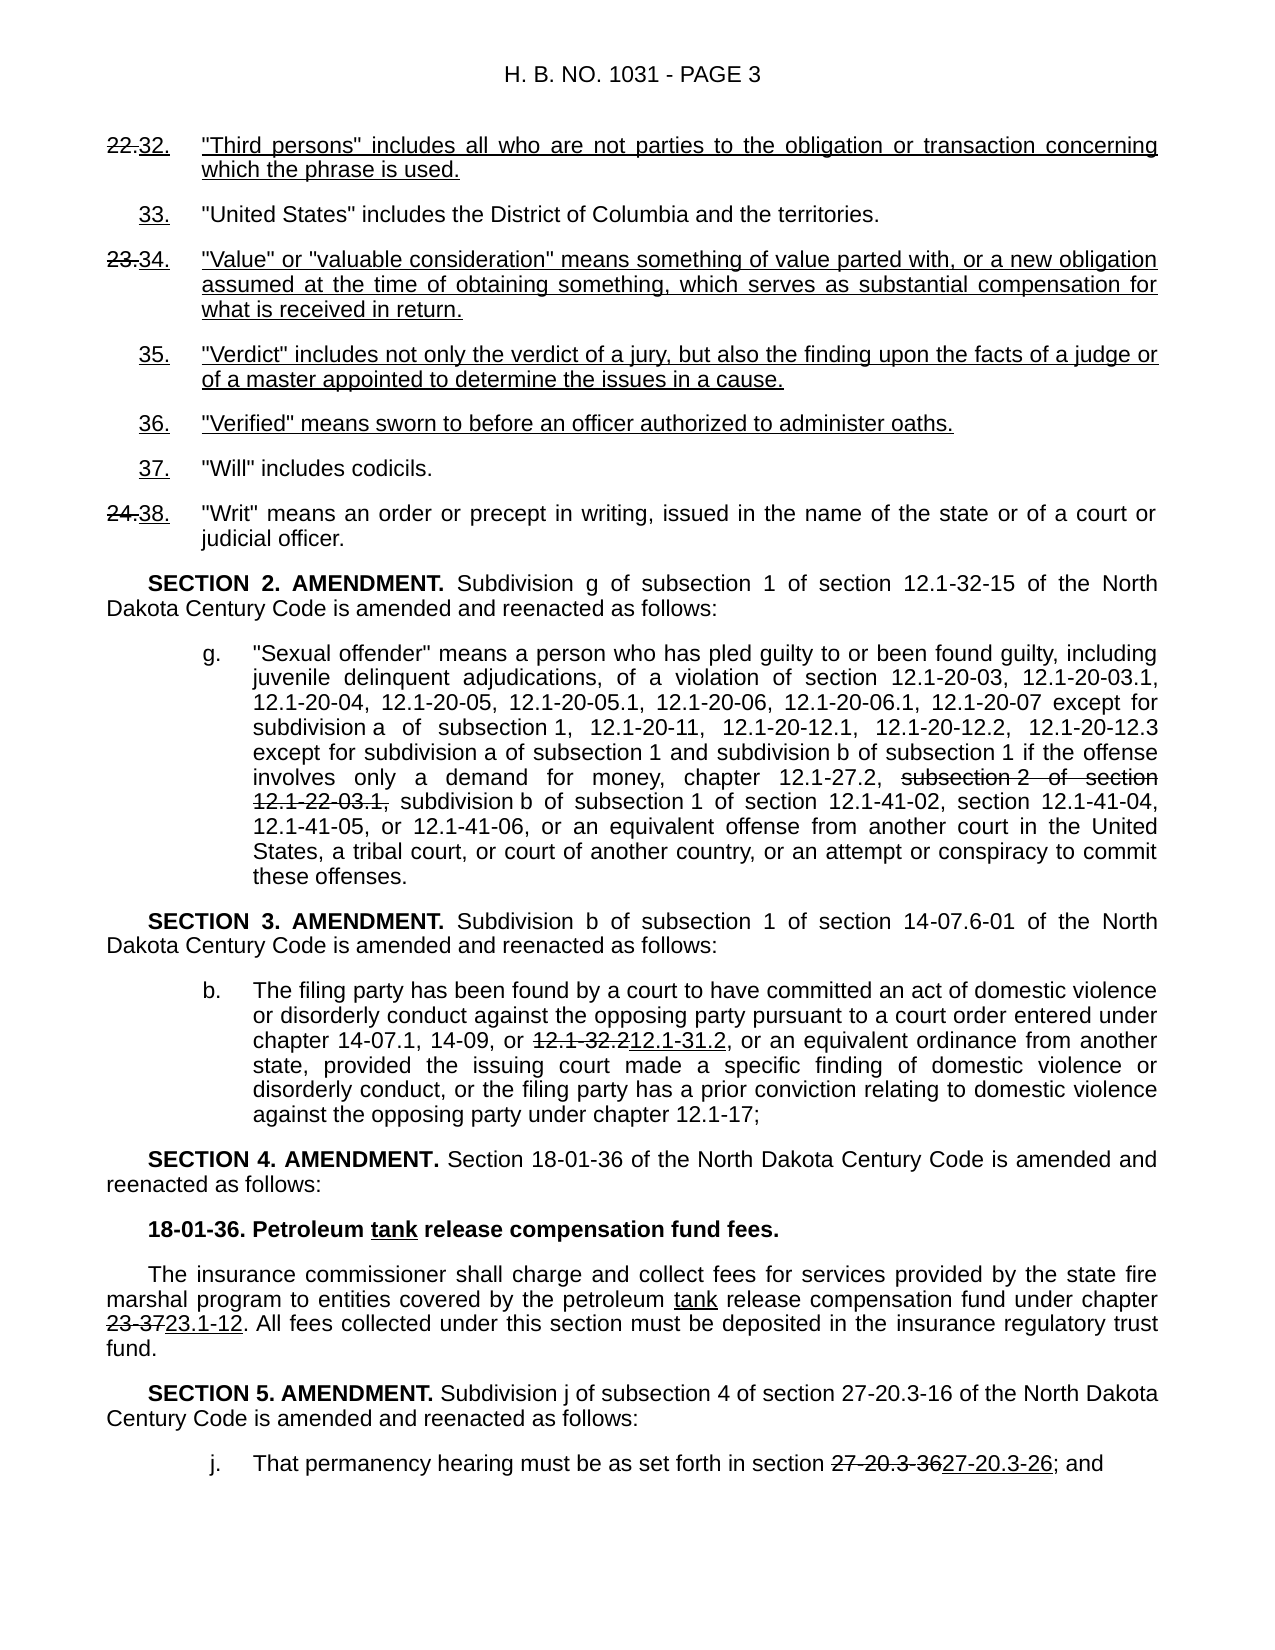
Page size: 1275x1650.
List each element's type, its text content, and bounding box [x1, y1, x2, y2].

text j. That permanency hearing must be as set forth in section 27‑20.3‑3627‑20.3‑26; and [106, 1451, 1158, 1476]
subtitle 18‑01‑36. Petroleum tank release compensation fund fees. [106, 1217, 1158, 1242]
text 37. "Will" includes codicils. [106, 457, 1158, 482]
text SECTION 5. AMENDMENT. Subdivision j of subsection 4 of section 27‑20.3‑16 of the North Dakota Century Code is amended and reenacted as follows: [106, 1382, 1158, 1431]
text 24.38. "Writ" means an order or precept in writing, issued in the name of the state or of a court or judicial officer. [106, 502, 1158, 551]
text 22.32. "Third persons" includes all who are not parties to the obligation or transaction concerning which the phrase is used. [106, 133, 1158, 183]
text SECTION 4. AMENDMENT. Section 18‑01‑36 of the North Dakota Century Code is amended and reenacted as follows: [106, 1148, 1158, 1197]
text b. The filing party has been found by a court to have committed an act of domestic violence or disorderly conduct against the opposing party pursuant to a court order entered under chapter 14‑07.1, 14‑09, or 12.1‑32.212.1‑31.2, or an equivalent ordinance from another state, provided the issuing court made a specific finding of domestic violence or disorderly conduct, or the filing party has a prior conviction relating to domestic violence against the opposing party under chapter 12.1‑17; [106, 979, 1158, 1128]
text SECTION 3. AMENDMENT. Subdivision b of subsection 1 of section 14‑07.6‑01 of the North Dakota Century Code is amended and reenacted as follows: [106, 909, 1158, 959]
text 36. "Verified" means sworn to before an officer authorized to administer oaths. [106, 412, 1158, 437]
text 35. "Verdict" includes not only the verdict of a jury, but also the finding upon the facts of a judge or of a master appointed to determine the issues in a cause. [106, 342, 1158, 392]
text g. "Sexual offender" means a person who has pled guilty to or been found guilty, including juvenile delinquent adjudications, of a violation of section 12.1‑20‑03, 12.1‑20‑03.1, 12.1‑20‑04, 12.1‑20‑05, 12.1‑20‑05.1, 12.1‑20‑06, 12.1‑20‑06.1, 12.1‑20‑07 except for subdivision a of subsection 1, 12.1‑20‑11, 12.1‑20‑12.1, 12.1‑20‑12.2, 12.1‑20‑12.3 except for subdivision a of subsection 1 and subdivision b of subsection 1 if the offense involves only a demand for money, chapter 12.1‑27.2, subsection 2 of section 12.1‑22‑03.1, subdivision b of subsection 1 of section 12.1‑41‑02, section 12.1‑41‑04, 12.1‑41‑05, or 12.1‑41‑06, or an equivalent offense from another court in the United States, a tribal court, or court of another country, or an attempt or conspiracy to commit these offenses. [106, 641, 1158, 889]
text SECTION 2. AMENDMENT. Subdivision g of subsection 1 of section 12.1‑32‑15 of the North Dakota Century Code is amended and reenacted as follows: [106, 572, 1158, 621]
text 23.34. "Value" or "valuable consideration" means something of value parted with, or a new obligation assumed at the time of obtaining something, which serves as substantial compensation for what is received in return. [106, 248, 1158, 322]
text The insurance commissioner shall charge and collect fees for services provided by the state fire marshal program to entities covered by the petroleum tank release compensation fund under chapter 23‑3723.1‑12. All fees collected under this section must be deposited in the insurance regulatory trust fund. [106, 1262, 1158, 1362]
text 33. "United States" includes the District of Columbia and the territories. [106, 203, 1158, 228]
